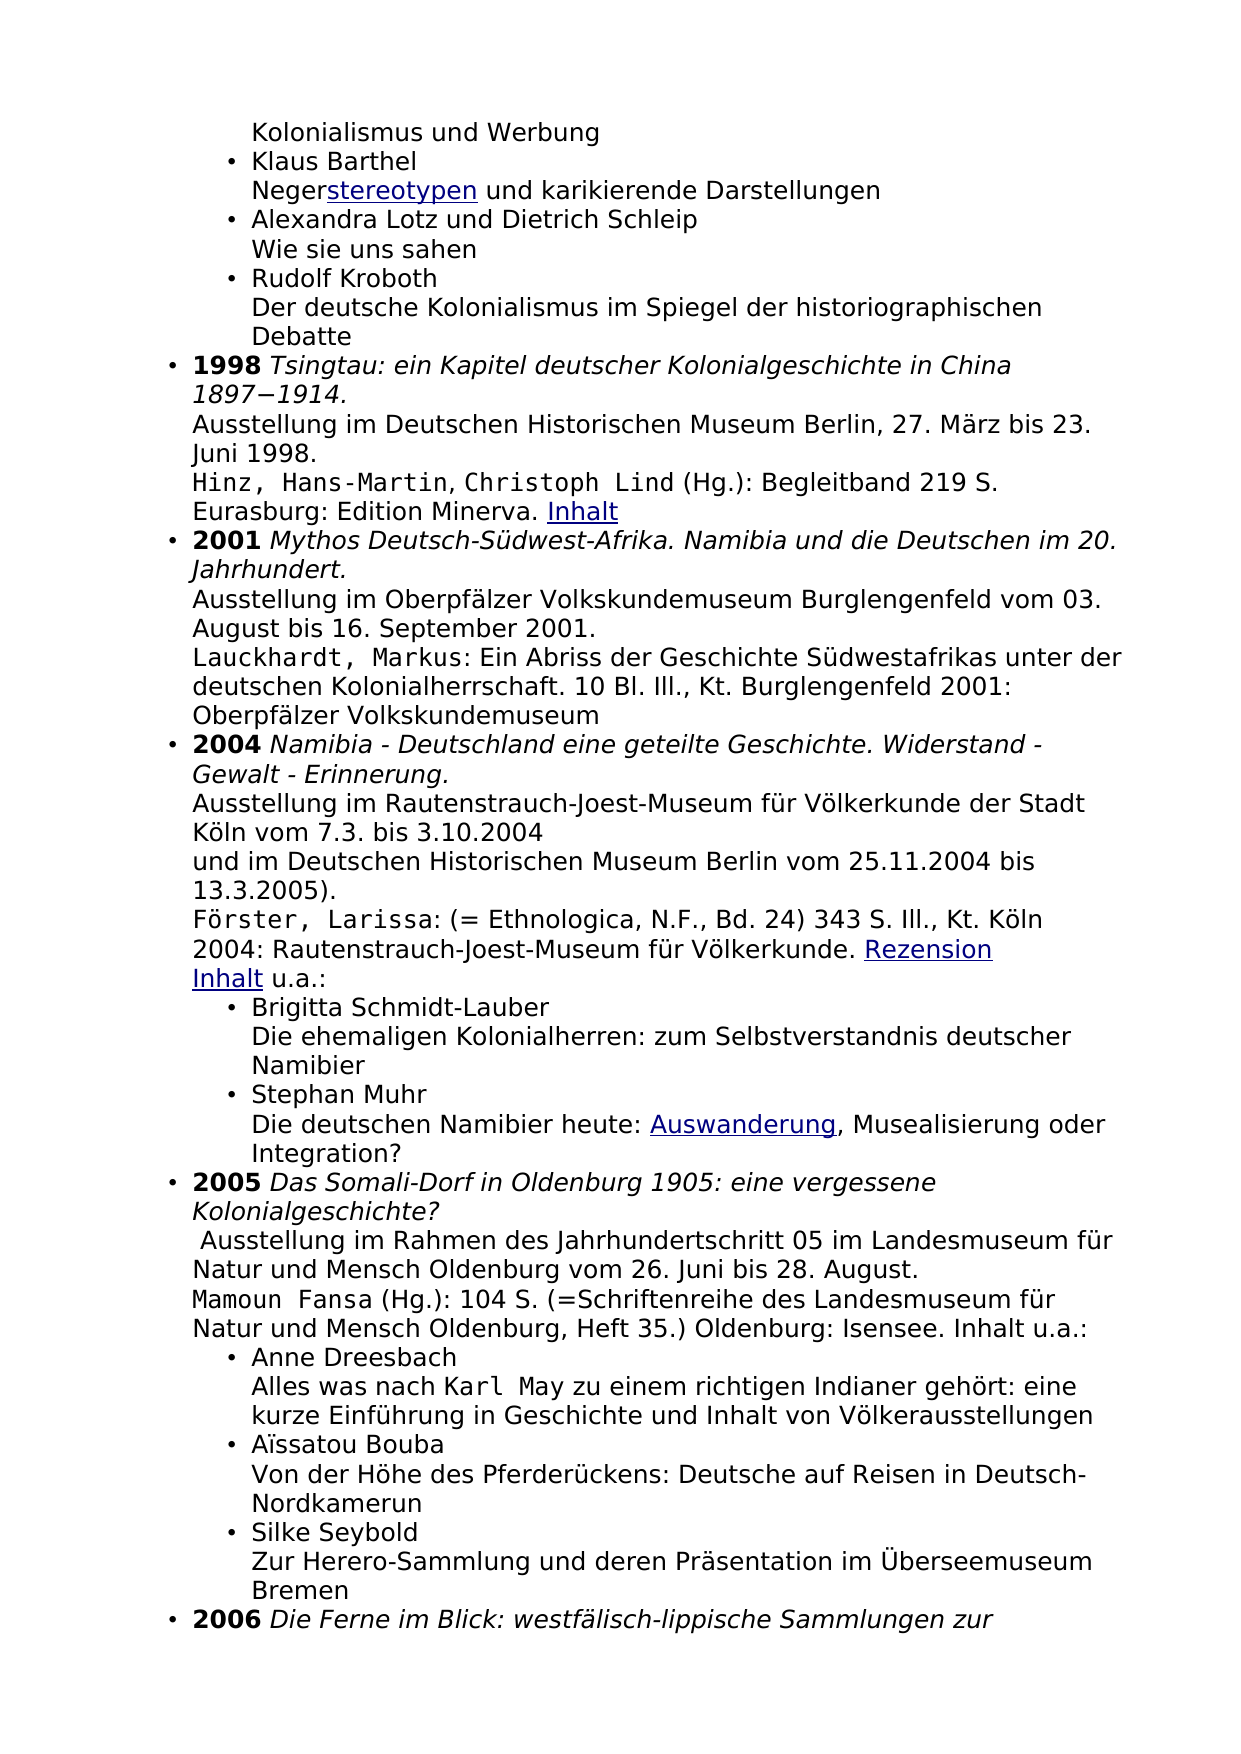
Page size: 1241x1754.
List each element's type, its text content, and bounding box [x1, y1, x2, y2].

list Brigitta Schmidt-Lauber Die ehemaligen Kolonialherren: zum Selbstverstandnis deutscher Namibier [236, 993, 1122, 1081]
list Aïssatou Bouba Von der Höhe des Pferderückens: Deutsche auf Reisen in Deutsch-Nordkamerun [236, 1431, 1122, 1518]
list 2006 Die Ferne im Blick: westfälisch-lippische Sammlungen zur [177, 1606, 1122, 1635]
list Stephan Muhr Die deutschen Namibier heute: Auswanderung, Musealisierung oder Integration? [236, 1081, 1122, 1168]
list 2004 Namibia - Deutschland eine geteilte Geschichte. Widerstand - Gewalt - Erinnerung. Ausstellung im Rautenstrauch-Joest-Museum für Völkerkunde der Stadt Köln vom 7.3. bis 3.10.2004 und im Deutschen Historischen Museum Berlin vom 25.11.2004 bis 13.3.2005). Förster, Larissa: (= Ethnologica, N.F., Bd. 24) 343 S. Ill., Kt. Köln 2004: Rautenstrauch-Joest-Museum für Völkerkunde. Rezension Inhalt u.a.: [177, 731, 1122, 993]
list Alexandra Lotz und Dietrich Schleip Wie sie uns sahen [236, 206, 1122, 264]
list Kolonialismus und Werbung [236, 118, 1122, 147]
list 1998 Tsingtau: ein Kapitel deutscher Kolonialgeschichte in China 1897−1914. Ausstellung im Deutschen Historischen Museum Berlin, 27. März bis 23. Juni 1998. Hinz, Hans-Martin, Christoph Lind (Hg.): Begleitband 219 S. Eurasburg: Edition Minerva. Inhalt [177, 351, 1122, 526]
list 2001 Mythos Deutsch-Südwest-Afrika. Namibia und die Deutschen im 20. Jahrhundert. Ausstellung im Oberpfälzer Volkskundemuseum Burglengenfeld vom 03. August bis 16. September 2001. Lauckhardt, Markus: Ein Abriss der Geschichte Südwestafrikas unter der deutschen Kolonialherrschaft. 10 Bl. Ill., Kt. Burglengenfeld 2001: Oberpfälzer Volkskundemuseum [177, 526, 1122, 731]
list 2005 Das Somali-Dorf in Oldenburg 1905: eine vergessene Kolonialgeschichte? Ausstellung im Rahmen des Jahrhundertschritt 05 im Landesmuseum für Natur und Mensch Oldenburg vom 26. Juni bis 28. August. Mamoun Fansa (Hg.): 104 S. (=Schriftenreihe des Landesmuseum für Natur und Mensch Oldenburg, Heft 35.) Oldenburg: Isensee. Inhalt u.a.: [177, 1168, 1122, 1343]
list Klaus Barthel Negerstereotypen und karikierende Darstellungen [236, 147, 1122, 206]
list Anne Dreesbach Alles was nach Karl May zu einem richtigen Indianer gehört: eine kurze Einführung in Geschichte und Inhalt von Völkerausstellungen [236, 1343, 1122, 1431]
list Rudolf Kroboth Der deutsche Kolonialismus im Spiegel der historiographischen Debatte [236, 264, 1122, 351]
list Silke Seybold Zur Herero-Sammlung und deren Präsentation im Überseemuseum Bremen [236, 1518, 1122, 1606]
